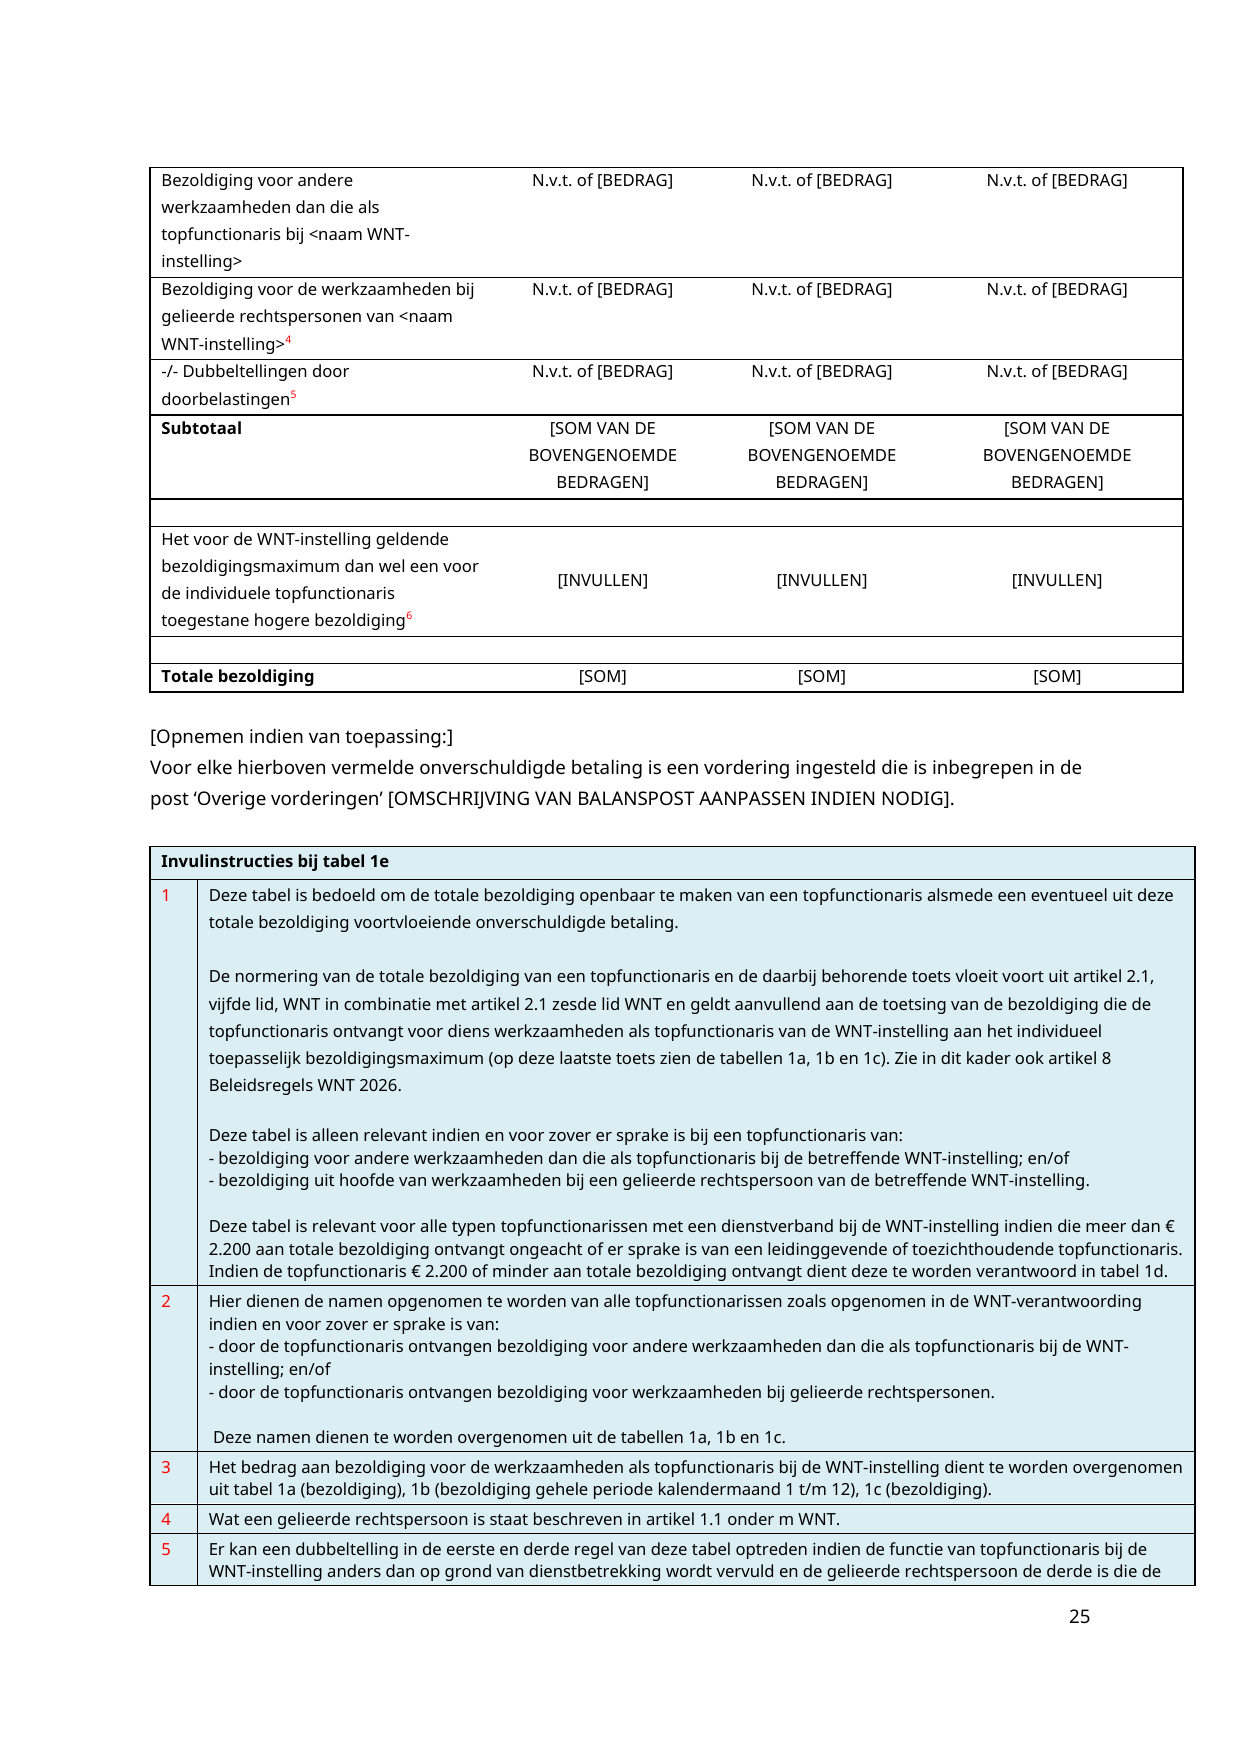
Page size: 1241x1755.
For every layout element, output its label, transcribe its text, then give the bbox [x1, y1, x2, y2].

table_cell [493, 500, 712, 526]
table_cell Er kan een dubbeltelling in de eerste en derde regel van deze tabel optreden indien de functie van topfunctionaris bij de WNT-instelling anders dan op grond van dienstbetrekking wordt vervuld en de gelieerde rechtspersoon de derde is die de [198, 1534, 1194, 1585]
table_cell 4 [151, 1505, 197, 1533]
text [Opnemen indien van toepassing:] [150, 723, 1090, 749]
table_cell [712, 500, 932, 526]
table_header N.v.t. of [BEDRAG] [493, 168, 712, 277]
table_cell [SOM] [932, 664, 1182, 691]
table_cell [INVULLEN] [932, 527, 1182, 636]
table_header N.v.t. of [BEDRAG] [712, 168, 932, 277]
table_cell [SOM VAN DE BOVENGENOEMDE BEDRAGEN] [712, 416, 932, 498]
table_cell [INVULLEN] [493, 527, 712, 636]
table_cell N.v.t. of [BEDRAG] [712, 360, 932, 414]
table_cell Hier dienen de namen opgenomen te worden van alle topfunctionarissen zoals opgenomen in de WNT-verantwoording indien en voor zover er sprake is van: - door de topfunctionaris ontvangen bezoldiging voor andere werkzaamheden dan die als topfunctionaris bij de WNT-instelling; en/of - door de topfunctionaris ontvangen bezoldiging voor werkzaamheden bij gelieerde rechtspersonen. Deze namen dienen te worden overgenomen uit de tabellen 1a, 1b en 1c. [198, 1286, 1194, 1451]
table_cell Wat een gelieerde rechtspersoon is staat beschreven in artikel 1.1 onder m WNT. [198, 1505, 1194, 1533]
table_cell Totale bezoldiging [151, 664, 493, 691]
table_cell N.v.t. of [BEDRAG] [493, 278, 712, 359]
table_cell [493, 637, 712, 663]
table_cell N.v.t. of [BEDRAG] [712, 278, 932, 359]
table_cell Subtotaal [151, 416, 493, 498]
table_cell [151, 500, 493, 526]
table_cell [151, 637, 493, 663]
table_cell Bezoldiging voor de werkzaamheden bij gelieerde rechtspersonen van <naam WNT-instelling>4 [151, 278, 493, 359]
table_cell [712, 637, 932, 663]
table_cell N.v.t. of [BEDRAG] [493, 360, 712, 414]
table_cell [INVULLEN] [712, 527, 932, 636]
table_cell [SOM VAN DE BOVENGENOEMDE BEDRAGEN] [932, 416, 1182, 498]
table_cell -/- Dubbeltellingen door doorbelastingen5 [151, 360, 493, 414]
table_cell Het bedrag aan bezoldiging voor de werkzaamheden als topfunctionaris bij de WNT-instelling dient te worden overgenomen uit tabel 1a (bezoldiging), 1b (bezoldiging gehele periode kalendermaand 1 t/m 12), 1c (bezoldiging). [198, 1452, 1194, 1503]
table_header Bezoldiging voor andere werkzaamheden dan die als topfunctionaris bij <naam WNT-instelling> [151, 168, 493, 277]
table_cell 1 [151, 880, 197, 1285]
table_cell 5 [151, 1534, 197, 1585]
table_cell [SOM] [493, 664, 712, 691]
table_cell Het voor de WNT-instelling geldende bezoldigingsmaximum dan wel een voor de individuele topfunctionaris toegestane hogere bezoldiging6 [151, 527, 493, 636]
table_cell N.v.t. of [BEDRAG] [932, 278, 1182, 359]
table_cell [932, 500, 1182, 526]
text Voor elke hierboven vermelde onverschuldigde betaling is een vordering ingesteld die is inbegrepen in de post ‘Overige vorderingen’ [OMSCHRIJVING VAN BALANSPOST AANPASSEN INDIEN NODIG]. [150, 754, 1090, 810]
table_cell N.v.t. of [BEDRAG] [932, 360, 1182, 414]
table_header Invulinstructies bij tabel 1e [151, 847, 1194, 879]
table_cell 3 [151, 1452, 197, 1503]
table_cell 2 [151, 1286, 197, 1451]
table_header N.v.t. of [BEDRAG] [932, 168, 1182, 277]
table_cell Deze tabel is bedoeld om de totale bezoldiging openbaar te maken van een topfunctionaris alsmede een eventueel uit deze totale bezoldiging voortvloeiende onverschuldigde betaling. De normering van de totale bezoldiging van een topfunctionaris en de daarbij behorende toets vloeit voort uit artikel 2.1, vijfde lid, WNT in combinatie met artikel 2.1 zesde lid WNT en geldt aanvullend aan de toetsing van de bezoldiging die de topfunctionaris ontvangt voor diens werkzaamheden als topfunctionaris van de WNT-instelling aan het individueel toepasselijk bezoldigingsmaximum (op deze laatste toets zien de tabellen 1a, 1b en 1c). Zie in dit kader ook artikel 8 Beleidsregels WNT 2026. Deze tabel is alleen relevant indien en voor zover er sprake is bij een topfunctionaris van: - bezoldiging voor andere werkzaamheden dan die als topfunctionaris bij de betreffende WNT-instelling; en/of - bezoldiging uit hoofde van werkzaamheden bij een gelieerde rechtspersoon van de betreffende WNT-instelling. Deze tabel is relevant voor alle typen topfunctionarissen met een dienstverband bij de WNT-instelling indien die meer dan € 2.200 aan totale bezoldiging ontvangt ongeacht of er sprake is van een leidinggevende of toezichthoudende topfunctionaris. Indien de topfunctionaris € 2.200 of minder aan totale bezoldiging ontvangt dient deze te worden verantwoord in tabel 1d. [198, 880, 1194, 1285]
table_cell [SOM] [712, 664, 932, 691]
table_cell [SOM VAN DE BOVENGENOEMDE BEDRAGEN] [493, 416, 712, 498]
table_cell [932, 637, 1182, 663]
